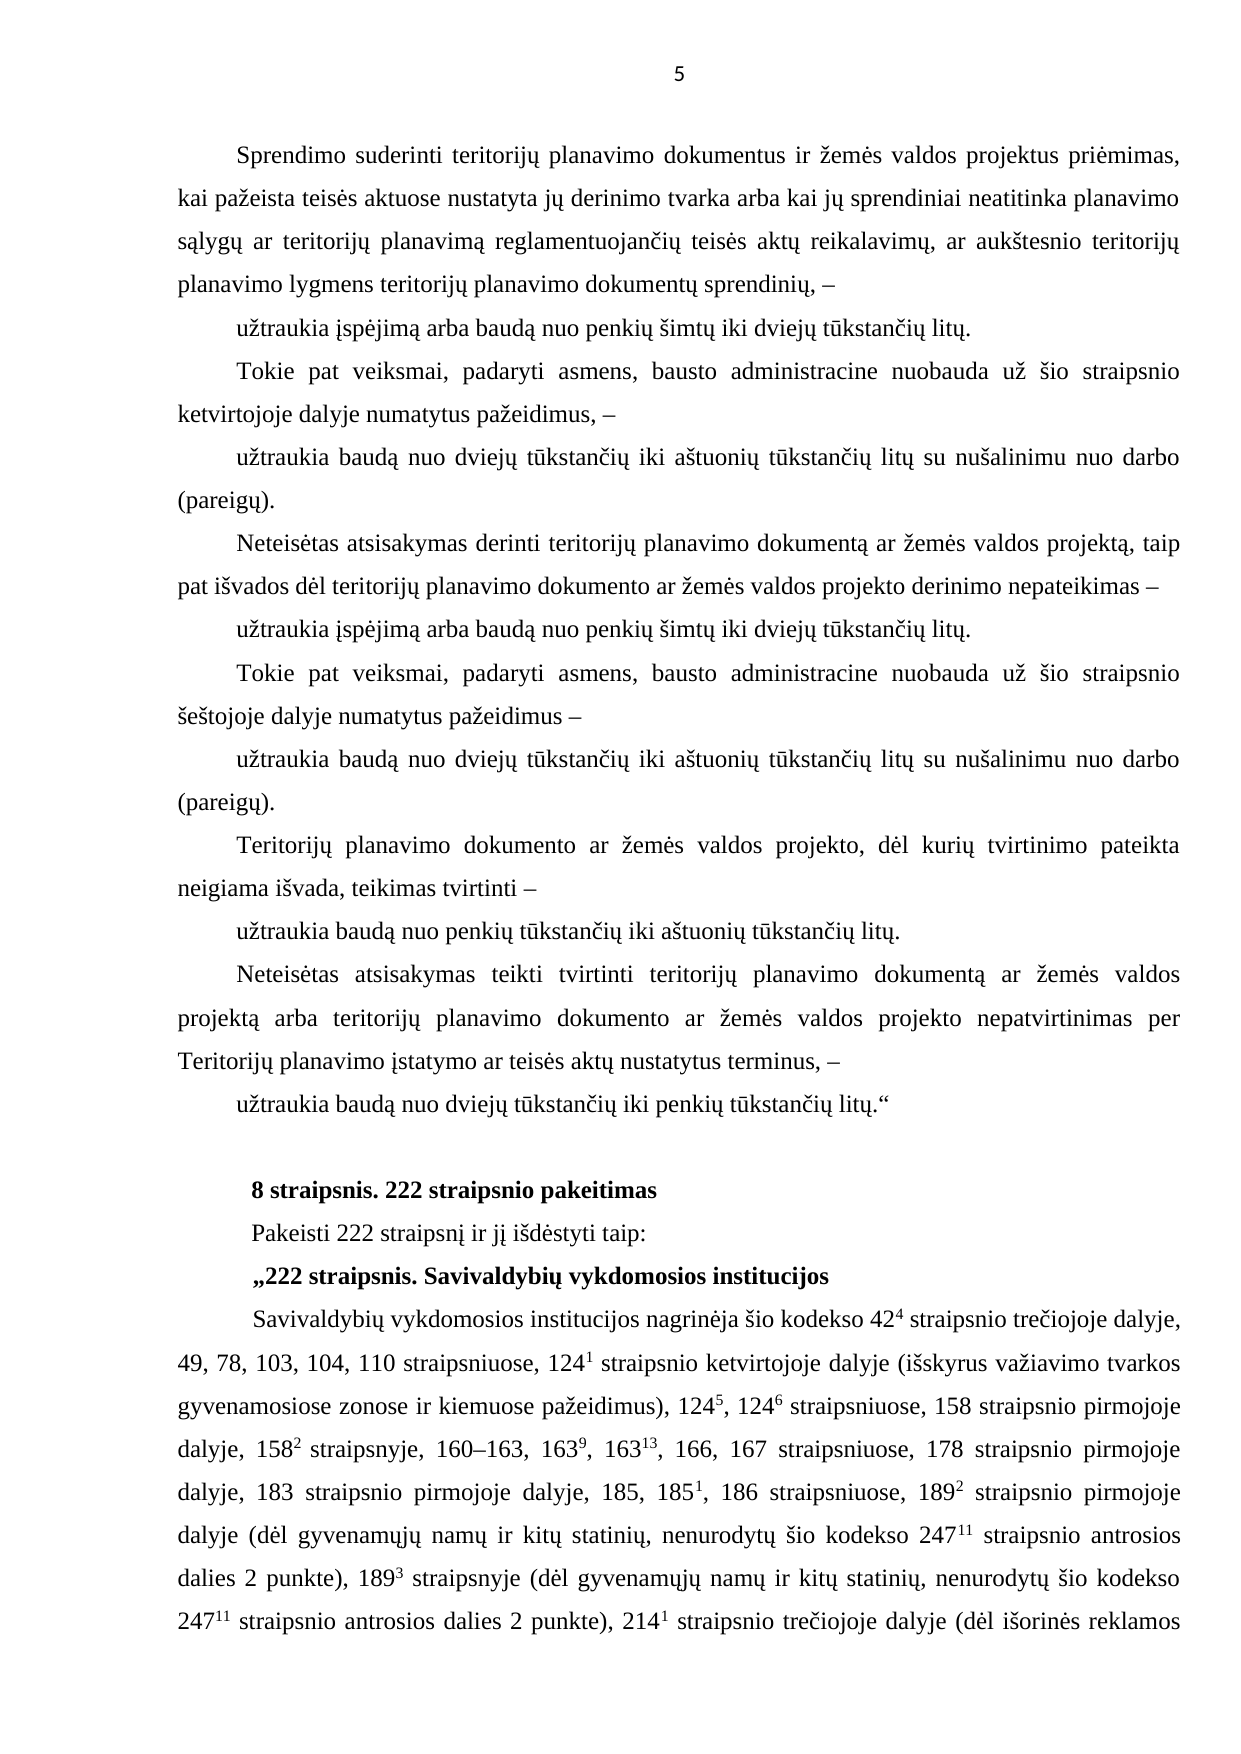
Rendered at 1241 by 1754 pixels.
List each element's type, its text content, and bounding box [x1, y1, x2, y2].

text Teritorijų planavimo dokumento ar žemės valdos projekto, dėl kurių tvirtinimo pateikta neigiama išvada, teikimas tvirtinti – [177, 830, 1181, 902]
text 8 straipsnis. 222 straipsnio pakeitimas [177, 1175, 1181, 1204]
text Savivaldybių vykdomosios institucijos nagrinėja šio kodekso 424 straipsnio trečiojoje dalyje, 49, 78, 103, 104, 110 straipsniuose, 1241 straipsnio ketvirtojoje dalyje (išskyrus važiavimo tvarkos gyvenamosiose zonose ir kiemuose pažeidimus), 1245, 1246 straipsniuose, 158 straipsnio pirmojoje dalyje, 1582 straipsnyje, 160–163, 1639, 16313, 166, 167 straipsniuose, 178 straipsnio pirmojoje dalyje, 183 straipsnio pirmojoje dalyje, 185, 1851, 186 straipsniuose, 1892 straipsnio pirmojoje dalyje (dėl gyvenamųjų namų ir kitų statinių, nenurodytų šio kodekso 24711 straipsnio antrosios dalies 2 punkte), 1893 straipsnyje (dėl gyvenamųjų namų ir kitų statinių, nenurodytų šio kodekso 24711 straipsnio antrosios dalies 2 punkte), 2141 straipsnio trečiojoje dalyje (dėl išorinės reklamos [177, 1304, 1181, 1635]
text Tokie pat veiksmai, padaryti asmens, bausto administracine nuobauda už šio straipsnio ketvirtojoje dalyje numatytus pažeidimus, – [177, 356, 1181, 428]
text užtraukia baudą nuo dviejų tūkstančių iki aštuonių tūkstančių litų su nušalinimu nuo darbo (pareigų). [177, 744, 1181, 816]
text užtraukia įspėjimą arba baudą nuo penkių šimtų iki dviejų tūkstančių litų. [177, 313, 1181, 341]
text Sprendimo suderinti teritorijų planavimo dokumentus ir žemės valdos projektus priėmimas, kai pažeista teisės aktuose nustatyta jų derinimo tvarka arba kai jų sprendiniai neatitinka planavimo sąlygų ar teritorijų planavimą reglamentuojančių teisės aktų reikalavimų, ar aukštesnio teritorijų planavimo lygmens teritorijų planavimo dokumentų sprendinių, – [177, 140, 1181, 298]
text užtraukia baudą nuo dviejų tūkstančių iki aštuonių tūkstančių litų su nušalinimu nuo darbo (pareigų). [177, 442, 1181, 514]
text užtraukia baudą nuo penkių tūkstančių iki aštuonių tūkstančių litų. [177, 916, 1181, 945]
text Neteisėtas atsisakymas derinti teritorijų planavimo dokumentą ar žemės valdos projektą, taip pat išvados dėl teritorijų planavimo dokumento ar žemės valdos projekto derinimo nepateikimas – [177, 528, 1181, 600]
text Pakeisti 222 straipsnį ir jį išdėstyti taip: [177, 1218, 1181, 1247]
text Tokie pat veiksmai, padaryti asmens, bausto administracine nuobauda už šio straipsnio šeštojoje dalyje numatytus pažeidimus – [177, 658, 1181, 729]
text Neteisėtas atsisakymas teikti tvirtinti teritorijų planavimo dokumentą ar žemės valdos projektą arba teritorijų planavimo dokumento ar žemės valdos projekto nepatvirtinimas per Teritorijų planavimo įstatymo ar teisės aktų nustatytus terminus, – [177, 959, 1181, 1074]
text užtraukia baudą nuo dviejų tūkstančių iki penkių tūkstančių litų.“ [177, 1089, 1181, 1118]
text „222 straipsnis. Savivaldybių vykdomosios institucijos [177, 1261, 1181, 1290]
text užtraukia įspėjimą arba baudą nuo penkių šimtų iki dviejų tūkstančių litų. [177, 614, 1181, 643]
